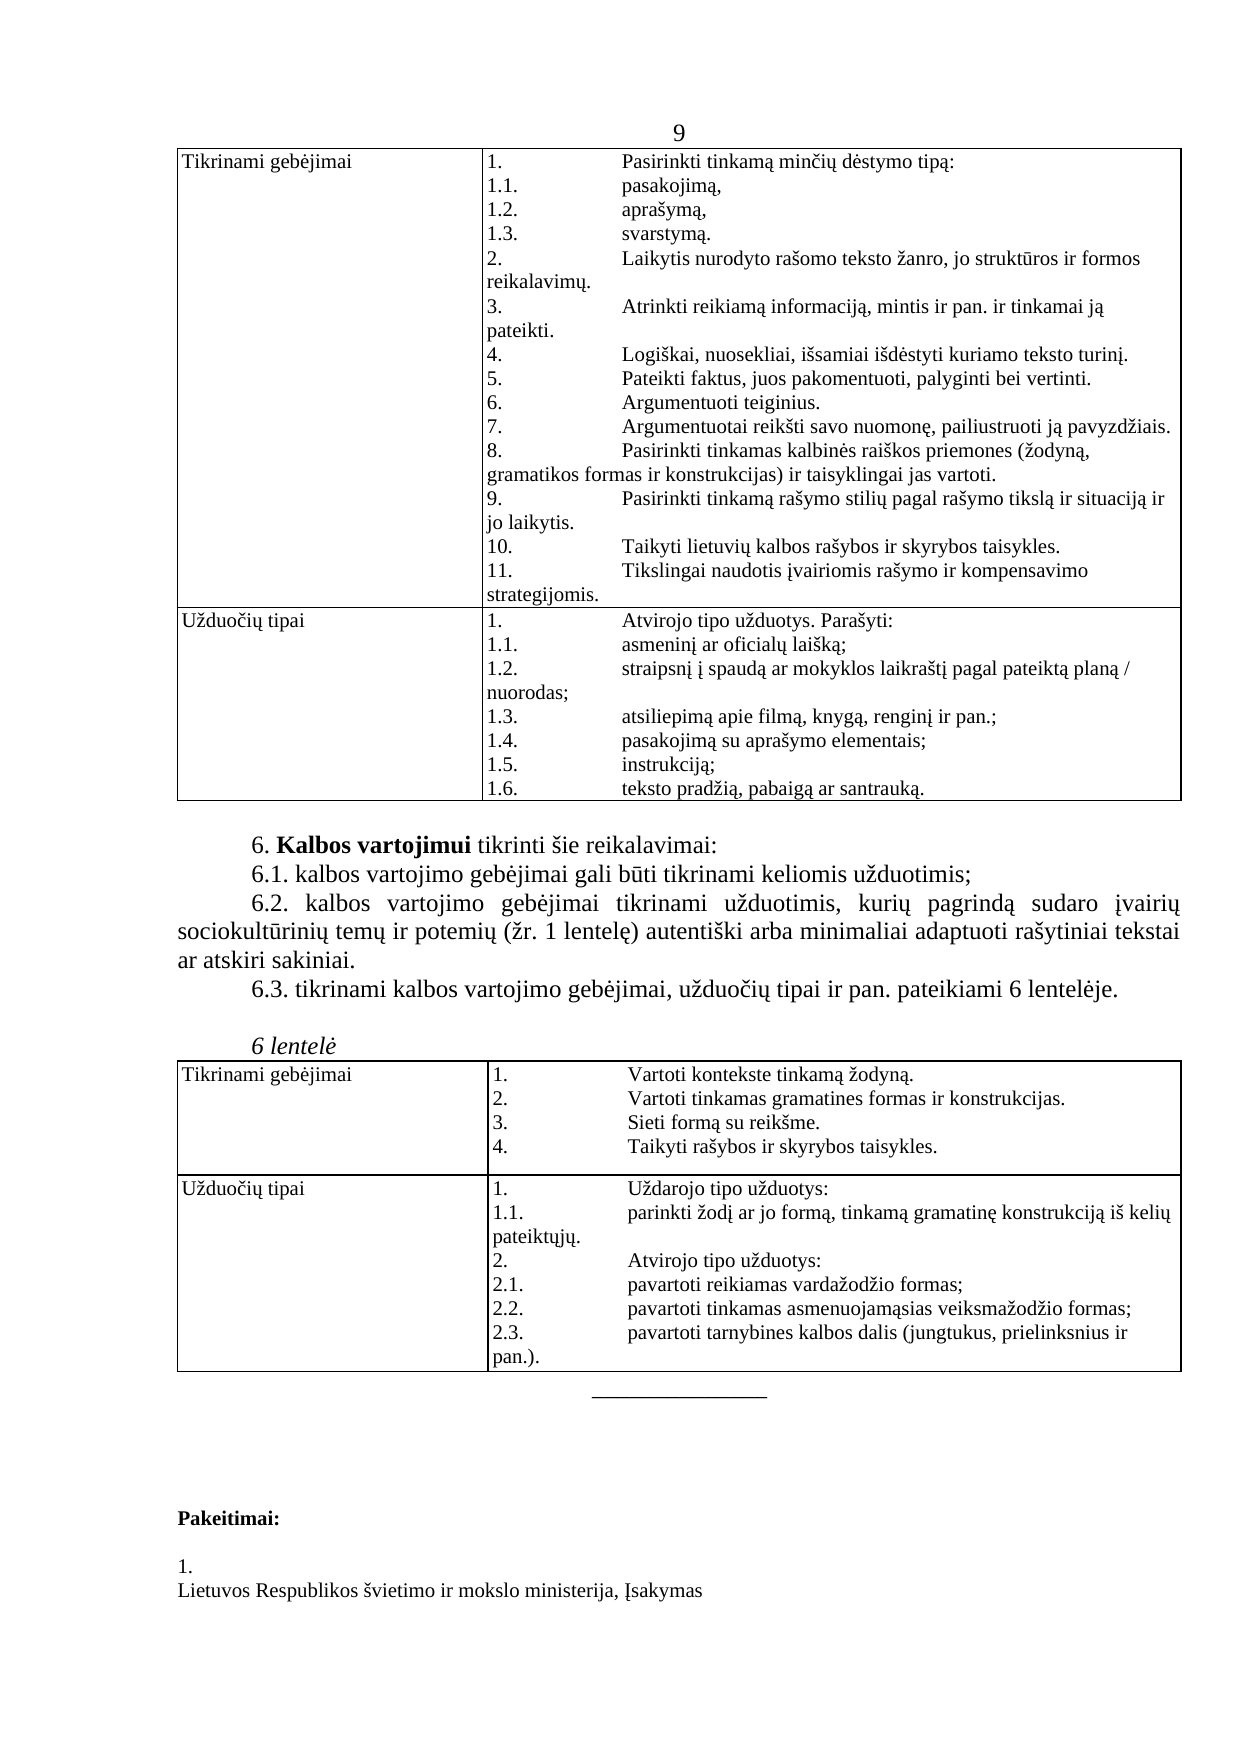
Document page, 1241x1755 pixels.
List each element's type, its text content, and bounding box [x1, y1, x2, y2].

text 6. Kalbos vartojimui tikrinti šie reikalavimai: [177, 830, 1181, 859]
text 6 lentelė [177, 1031, 1181, 1060]
table_header Tikrinami gebėjimai [178, 1062, 487, 1174]
text 1. [177, 1554, 1181, 1578]
table_cell Užduočių tipai [178, 1176, 487, 1371]
text Pakeitimai: [177, 1506, 1181, 1530]
text ______________ [177, 1372, 1181, 1400]
text 6.2. kalbos vartojimo gebėjimai tikrinami užduotimis, kurių pagrindą sudaro įvairių sociokultūrinių temų ir potemių (žr. 1 lentelę) autentiški arba minimaliai adaptuoti rašytiniai tekstai ar atskiri sakiniai. [177, 888, 1181, 974]
table_header 1. Vartoti kontekste tinkamą žodyną. 2. Vartoti tinkamas gramatines formas ir konstrukcijas. 3. Sieti formą su reikšme. 4. Taikyti rašybos ir skyrybos taisykles. [489, 1062, 1180, 1174]
text 6.1. kalbos vartojimo gebėjimai gali būti tikrinami keliomis užduotimis; [177, 859, 1181, 888]
table_cell Tikrinami gebėjimai [178, 149, 482, 606]
table_cell Užduočių tipai [178, 608, 482, 800]
text Lietuvos Respublikos švietimo ir mokslo ministerija, Įsakymas [177, 1578, 1181, 1602]
text 6.3. tikrinami kalbos vartojimo gebėjimai, užduočių tipai ir pan. pateikiami 6 lentelėje. [177, 974, 1181, 1003]
table_cell 1. Uždarojo tipo užduotys: 1.1. parinkti žodį ar jo formą, tinkamą gramatinę konstrukciją iš kelių pateiktųjų. 2. Atvirojo tipo užduotys: 2.1. pavartoti reikiamas vardažodžio formas; 2.2. pavartoti tinkamas asmenuojamąsias veiksmažodžio formas; 2.3. pavartoti tarnybines kalbos dalis (jungtukus, prielinksnius ir pan.). [489, 1176, 1180, 1371]
